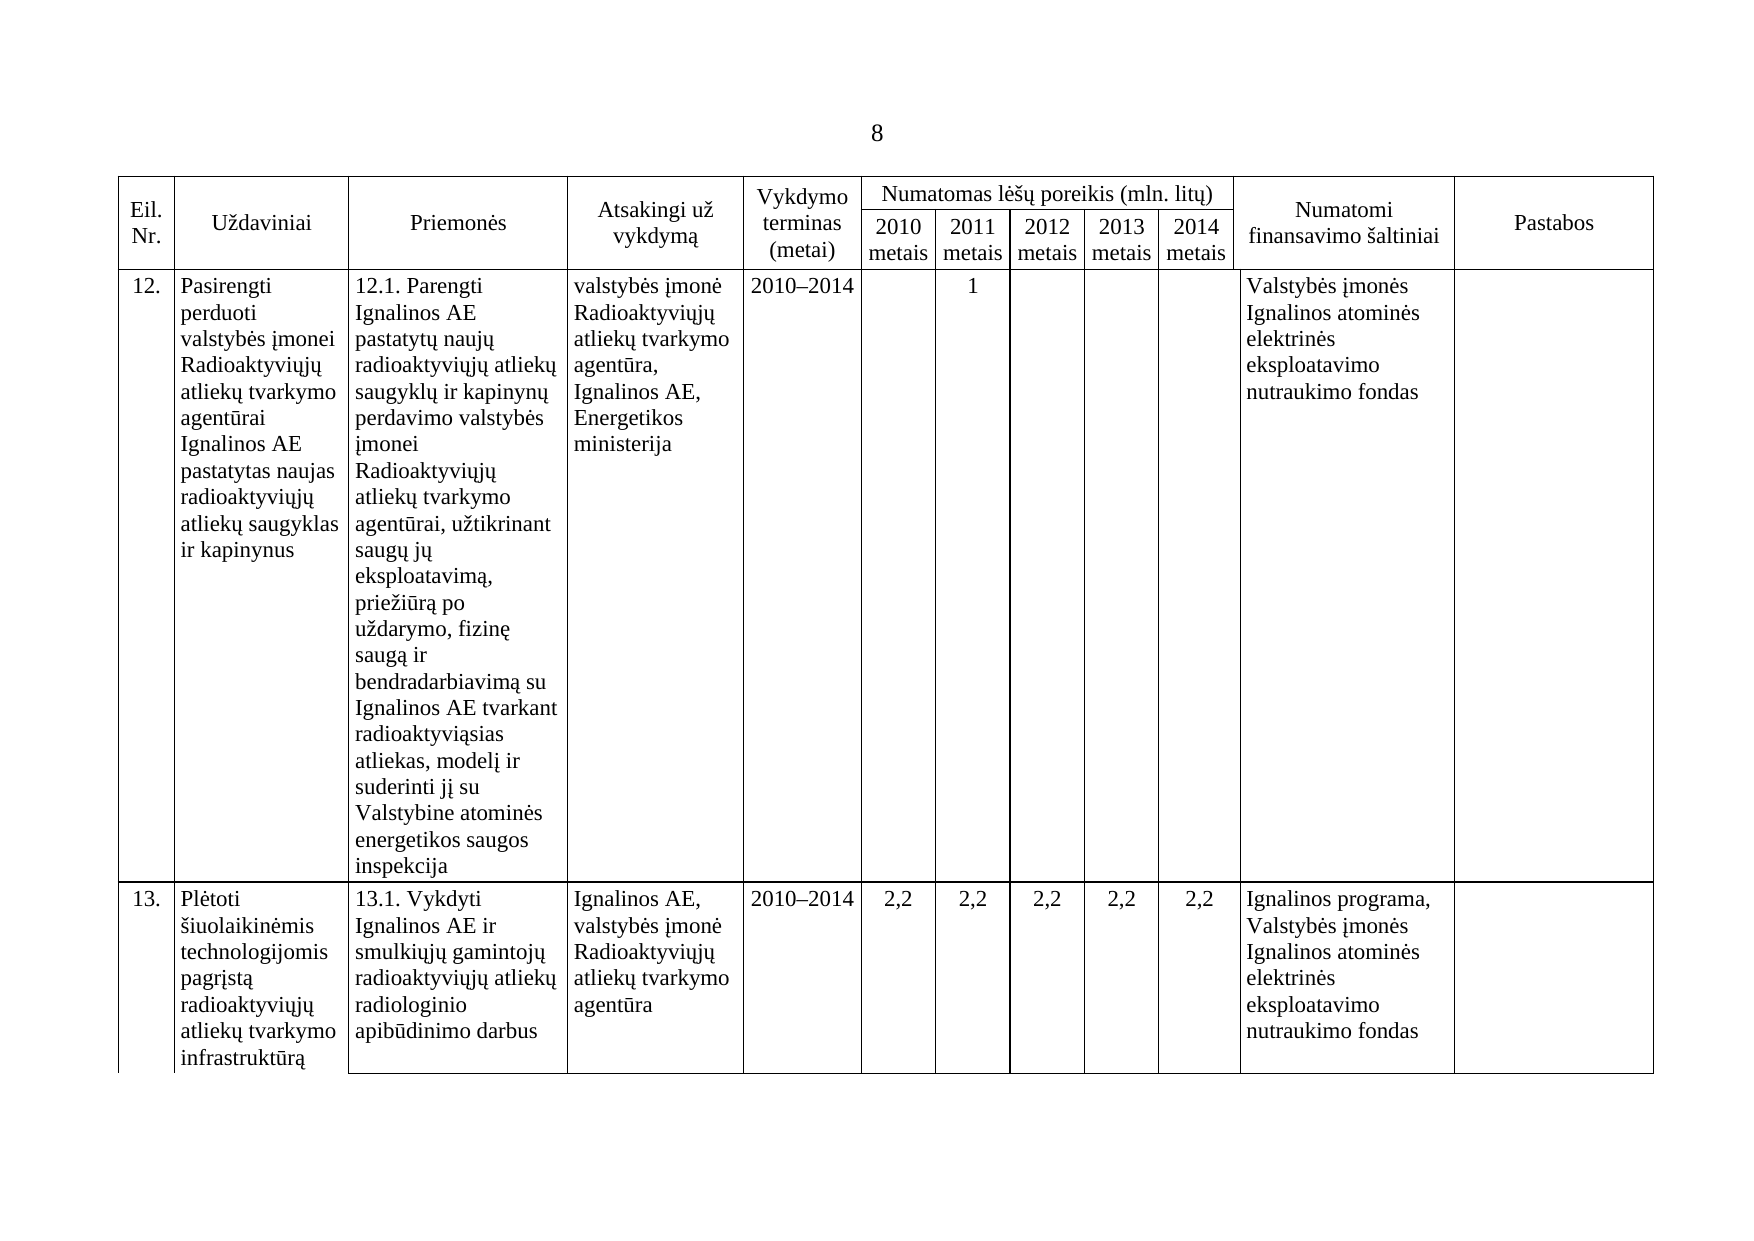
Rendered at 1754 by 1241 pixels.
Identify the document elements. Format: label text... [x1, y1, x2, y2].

table_cell 13. [119, 883, 174, 1073]
table_header Pastabos [1455, 177, 1653, 268]
table_cell 2012 metais [1011, 210, 1084, 268]
table_header Numatomas lėšų poreikis (mln. litų) [862, 177, 1233, 209]
table_cell 2011 metais [936, 210, 1009, 268]
table_cell 2014 metais [1159, 210, 1233, 268]
table_cell 2,2 [1011, 883, 1084, 1073]
table_cell [1085, 270, 1158, 881]
table_cell [1455, 270, 1653, 881]
table_cell 2,2 [1159, 883, 1240, 1073]
table_cell 12.1. Parengti Ignalinos AE pastatytų naujų radioaktyviųjų atliekų saugyklų ir kapinynų perdavimo valstybės įmonei Radioaktyviųjų atliekų tvarkymo agentūrai, užtikrinant saugų jų eksploatavimą, priežiūrą po uždarymo, fizinę saugą ir bendradarbiavimą su Ignalinos AE tvarkant radioaktyviąsias atliekas, modelį ir suderinti jį su Valstybine atominės energetikos saugos inspekcija [349, 270, 567, 881]
table_cell [1159, 270, 1240, 881]
table_cell Plėtoti šiuolaikinėmis technologijomis pagrįstą radioaktyviųjų atliekų tvarkymo infrastruktūrą [175, 883, 348, 1073]
table_cell 1 [936, 270, 1009, 881]
table_header Priemonės [349, 177, 567, 268]
table_cell [862, 270, 935, 881]
table_header Eil. Nr. [119, 177, 174, 268]
table_cell Ignalinos programa, Valstybės įmonės Ignalinos atominės elektrinės eksploatavimo nutraukimo fondas [1241, 883, 1454, 1073]
table_header Uždaviniai [175, 177, 348, 268]
table_header Numatomi finansavimo šaltiniai [1234, 177, 1454, 268]
table_cell 2,2 [862, 883, 935, 1073]
table_cell Pasirengti perduoti valstybės įmonei Radioaktyviųjų atliekų tvarkymo agentūrai Ignalinos AE pastatytas naujas radioaktyviųjų atliekų saugyklas ir kapinynus [175, 270, 348, 881]
table_cell [1455, 883, 1653, 1073]
table_cell 13.1. Vykdyti Ignalinos AE ir smulkiųjų gamintojų radioaktyviųjų atliekų radiologinio apibūdinimo darbus [349, 883, 567, 1073]
table_cell Valstybės įmonės Ignalinos atominės elektrinės eksploatavimo nutraukimo fondas [1241, 270, 1454, 881]
table_header Vykdymo terminas (metai) [744, 177, 861, 268]
table_cell [1011, 270, 1084, 881]
table_cell 2010–2014 [744, 270, 861, 881]
table_cell 2,2 [1085, 883, 1158, 1073]
table_cell 12. [119, 270, 174, 881]
table_cell valstybės įmonė Radioaktyviųjų atliekų tvarkymo agentūra, Ignalinos AE, Energetikos ministerija [568, 270, 743, 881]
table_cell 2010–2014 [744, 883, 861, 1073]
table_header Atsakingi už vykdymą [568, 177, 743, 268]
table_cell Ignalinos AE, valstybės įmonė Radioaktyviųjų atliekų tvarkymo agentūra [568, 883, 743, 1073]
table_cell 2,2 [936, 883, 1009, 1073]
table_cell 2013 metais [1085, 210, 1158, 268]
table_cell 2010 metais [862, 210, 935, 268]
